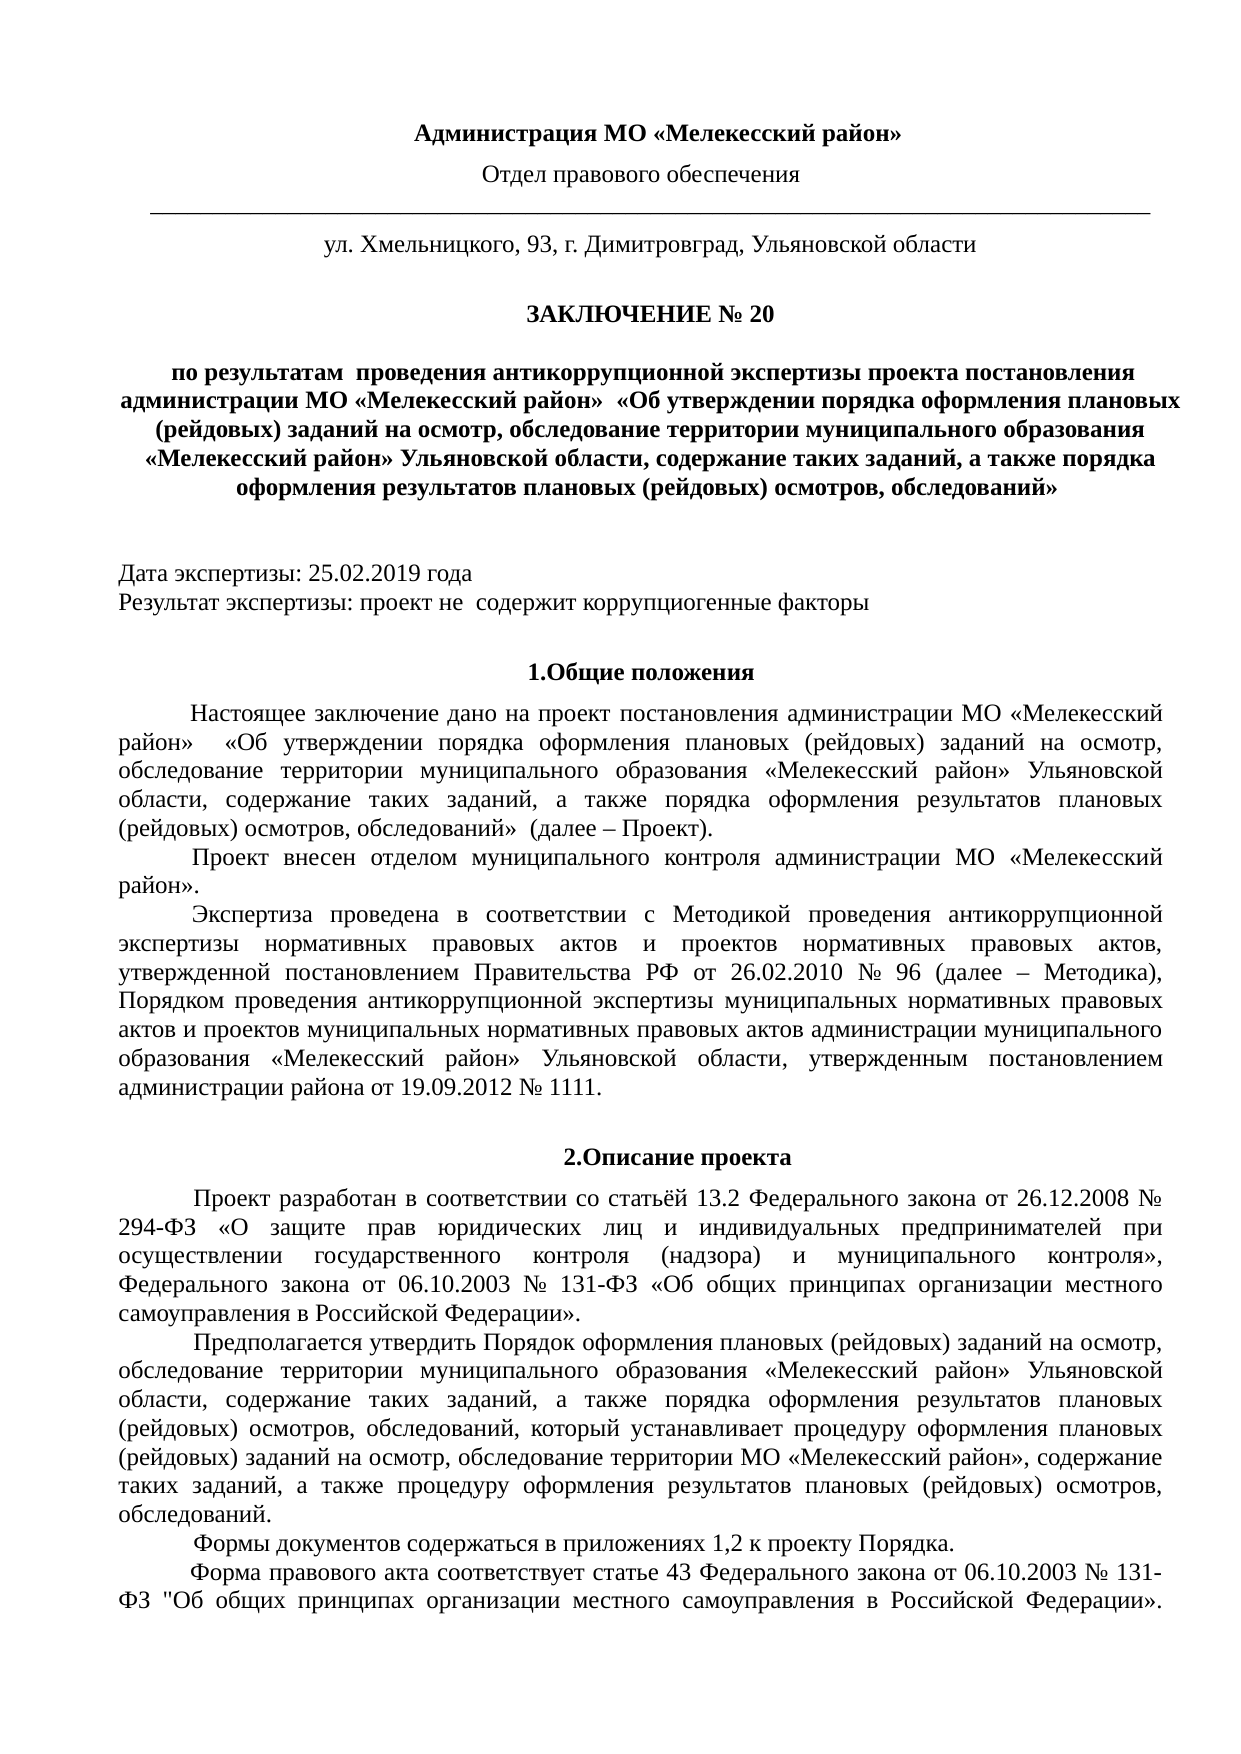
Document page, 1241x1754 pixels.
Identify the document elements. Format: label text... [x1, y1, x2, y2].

text 2.Описание проекта [118, 1142, 1163, 1171]
text Предполагается утвердить Порядок оформления плановых (рейдовых) заданий на осмотр, обследование территории муниципального образования «Мелекесский район» Ульяновской области, содержание таких заданий, а также порядка оформления результатов плановых (рейдовых) осмотров, обследований, который устанавливает процедуру оформления плановых (рейдовых) заданий на осмотр, обследование территории МО «Мелекесский район», содержание таких заданий, а также процедуру оформления результатов плановых (рейдовых) осмотров, обследований. [118, 1327, 1163, 1528]
text по результатам проведения антикоррупционной экспертизы проекта постановления администрации МО «Мелекесский район» «Об утверждении порядка оформления плановых (рейдовых) заданий на осмотр, обследование территории муниципального образования «Мелекесский район» Ульяновской области, содержание таких заданий, а также порядка оформления результатов плановых (рейдовых) осмотров, обследований» [118, 357, 1182, 501]
text Настоящее заключение дано на проект постановления администрации МО «Мелекесский район» «Об утверждении порядка оформления плановых (рейдовых) заданий на осмотр, обследование территории муниципального образования «Мелекесский район» Ульяновской области, содержание таких заданий, а также порядка оформления результатов плановых (рейдовых) осмотров, обследований» (далее – Проект). [118, 698, 1163, 842]
text Дата экспертизы: 25.02.2019 года [118, 558, 1163, 587]
text 1.Общие положения [118, 657, 1163, 686]
text Формы документов содержаться в приложениях 1,2 к проекту Порядка. [118, 1528, 1163, 1557]
text Экспертиза проведена в соответствии с Методикой проведения антикоррупционной экспертизы нормативных правовых актов и проектов нормативных правовых актов, утвержденной постановлением Правительства РФ от 26.02.2010 № 96 (далее – Методика), Порядком проведения антикоррупционной экспертизы муниципальных нормативных правовых актов и проектов муниципальных нормативных правовых актов администрации муниципального образования «Мелекесский район» Ульяновской области, утвержденным постановлением администрации района от 19.09.2012 № 1111. [118, 899, 1163, 1101]
text Администрация МО «Мелекесский район» [118, 118, 1198, 147]
text ул. Хмельницкого, 93, г. Димитровград, Ульяновской области [118, 229, 1182, 258]
text Проект разработан в соответствии со статьёй 13.2 Федерального закона от 26.12.2008 № 294-ФЗ «О защите прав юридических лиц и индивидуальных предпринимателей при осуществлении государственного контроля (надзора) и муниципального контроля», Федерального закона от 06.10.2003 № 131-ФЗ «Об общих принципах организации местного самоуправления в Российской Федерации». [118, 1183, 1163, 1327]
text Отдел правового обеспечения [118, 159, 1163, 188]
text ________________________________________________________________________________ [118, 188, 1182, 217]
text ЗАКЛЮЧЕНИЕ № 20 [118, 299, 1182, 328]
text Проект внесен отделом муниципального контроля администрации МО «Мелекесский район». [118, 842, 1163, 899]
text Форма правового акта соответствует статье 43 Федерального закона от 06.10.2003 № 131-ФЗ "Об общих принципах организации местного самоуправления в Российской Федерации». [118, 1557, 1163, 1614]
text Результат экспертизы: проект не содержит коррупциогенные факторы [118, 587, 1163, 616]
